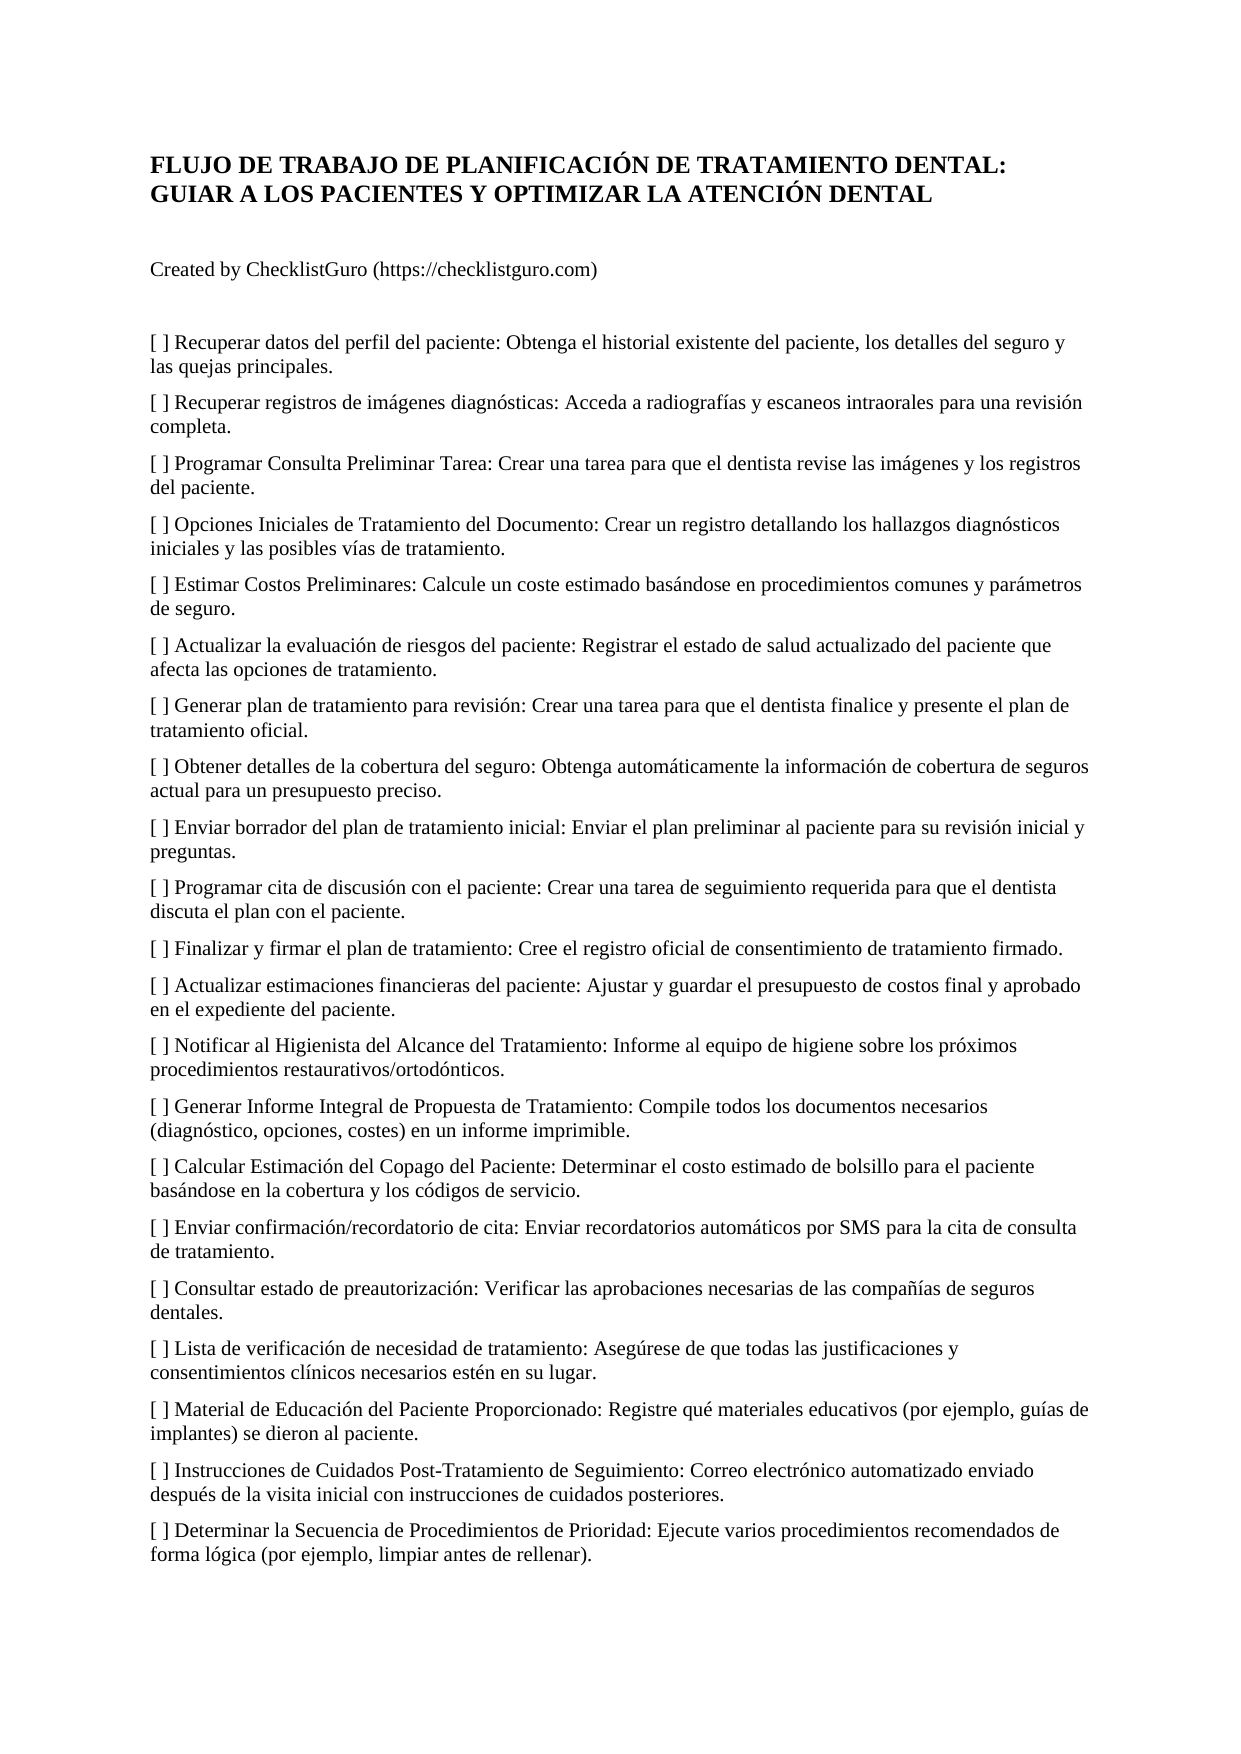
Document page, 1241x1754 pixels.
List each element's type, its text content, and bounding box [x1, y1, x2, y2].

text [ ] Recuperar datos del perfil del paciente: Obtenga el historial existente del paciente, los detalles del seguro y las quejas principales. [150, 330, 1090, 378]
text [ ] Recuperar registros de imágenes diagnósticas: Acceda a radiografías y escaneos intraorales para una revisión completa. [150, 390, 1090, 438]
text [ ] Opciones Iniciales de Tratamiento del Documento: Crear un registro detallando los hallazgos diagnósticos iniciales y las posibles vías de tratamiento. [150, 512, 1090, 560]
text [ ] Notificar al Higienista del Alcance del Tratamiento: Informe al equipo de higiene sobre los próximos procedimientos restaurativos/ortodónticos. [150, 1033, 1090, 1081]
text [ ] Estimar Costos Preliminares: Calcule un coste estimado basándose en procedimientos comunes y parámetros de seguro. [150, 572, 1090, 620]
text FLUJO DE TRABAJO DE PLANIFICACIÓN DE TRATAMIENTO DENTAL: GUIAR A LOS PACIENTES Y OPTIMIZAR LA ATENCIÓN DENTAL [150, 150, 1090, 207]
text [ ] Programar cita de discusión con el paciente: Crear una tarea de seguimiento requerida para que el dentista discuta el plan con el paciente. [150, 875, 1090, 923]
text [ ] Actualizar estimaciones financieras del paciente: Ajustar y guardar el presupuesto de costos final y aprobado en el expediente del paciente. [150, 972, 1090, 1021]
text [ ] Enviar borrador del plan de tratamiento inicial: Enviar el plan preliminar al paciente para su revisión inicial y preguntas. [150, 815, 1090, 863]
text [ ] Finalizar y firmar el plan de tratamiento: Cree el registro oficial de consentimiento de tratamiento firmado. [150, 936, 1090, 960]
text [ ] Generar plan de tratamiento para revisión: Crear una tarea para que el dentista finalice y presente el plan de tratamiento oficial. [150, 693, 1090, 742]
text [ ] Actualizar la evaluación de riesgos del paciente: Registrar el estado de salud actualizado del paciente que afecta las opciones de tratamiento. [150, 633, 1090, 681]
text [ ] Calcular Estimación del Copago del Paciente: Determinar el costo estimado de bolsillo para el paciente basándose en la cobertura y los códigos de servicio. [150, 1154, 1090, 1202]
text [ ] Enviar confirmación/recordatorio de cita: Enviar recordatorios automáticos por SMS para la cita de consulta de tratamiento. [150, 1215, 1090, 1263]
text [ ] Obtener detalles de la cobertura del seguro: Obtenga automáticamente la información de cobertura de seguros actual para un presupuesto preciso. [150, 754, 1090, 802]
text [ ] Consultar estado de preautorización: Verificar las aprobaciones necesarias de las compañías de seguros dentales. [150, 1276, 1090, 1324]
text [ ] Instrucciones de Cuidados Post-Tratamiento de Seguimiento: Correo electrónico automatizado enviado después de la visita inicial con instrucciones de cuidados posteriores. [150, 1457, 1090, 1506]
text [ ] Lista de verificación de necesidad de tratamiento: Asegúrese de que todas las justificaciones y consentimientos clínicos necesarios estén en su lugar. [150, 1336, 1090, 1384]
text [ ] Generar Informe Integral de Propuesta de Tratamiento: Compile todos los documentos necesarios (diagnóstico, opciones, costes) en un informe imprimible. [150, 1094, 1090, 1142]
text [ ] Material de Educación del Paciente Proporcionado: Registre qué materiales educativos (por ejemplo, guías de implantes) se dieron al paciente. [150, 1397, 1090, 1445]
text [ ] Programar Consulta Preliminar Tarea: Crear una tarea para que el dentista revise las imágenes y los registros del paciente. [150, 451, 1090, 499]
text [ ] Determinar la Secuencia de Procedimientos de Prioridad: Ejecute varios procedimientos recomendados de forma lógica (por ejemplo, limpiar antes de rellenar). [150, 1518, 1090, 1566]
text Created by ChecklistGuro (https://checklistguro.com) [150, 257, 1090, 281]
